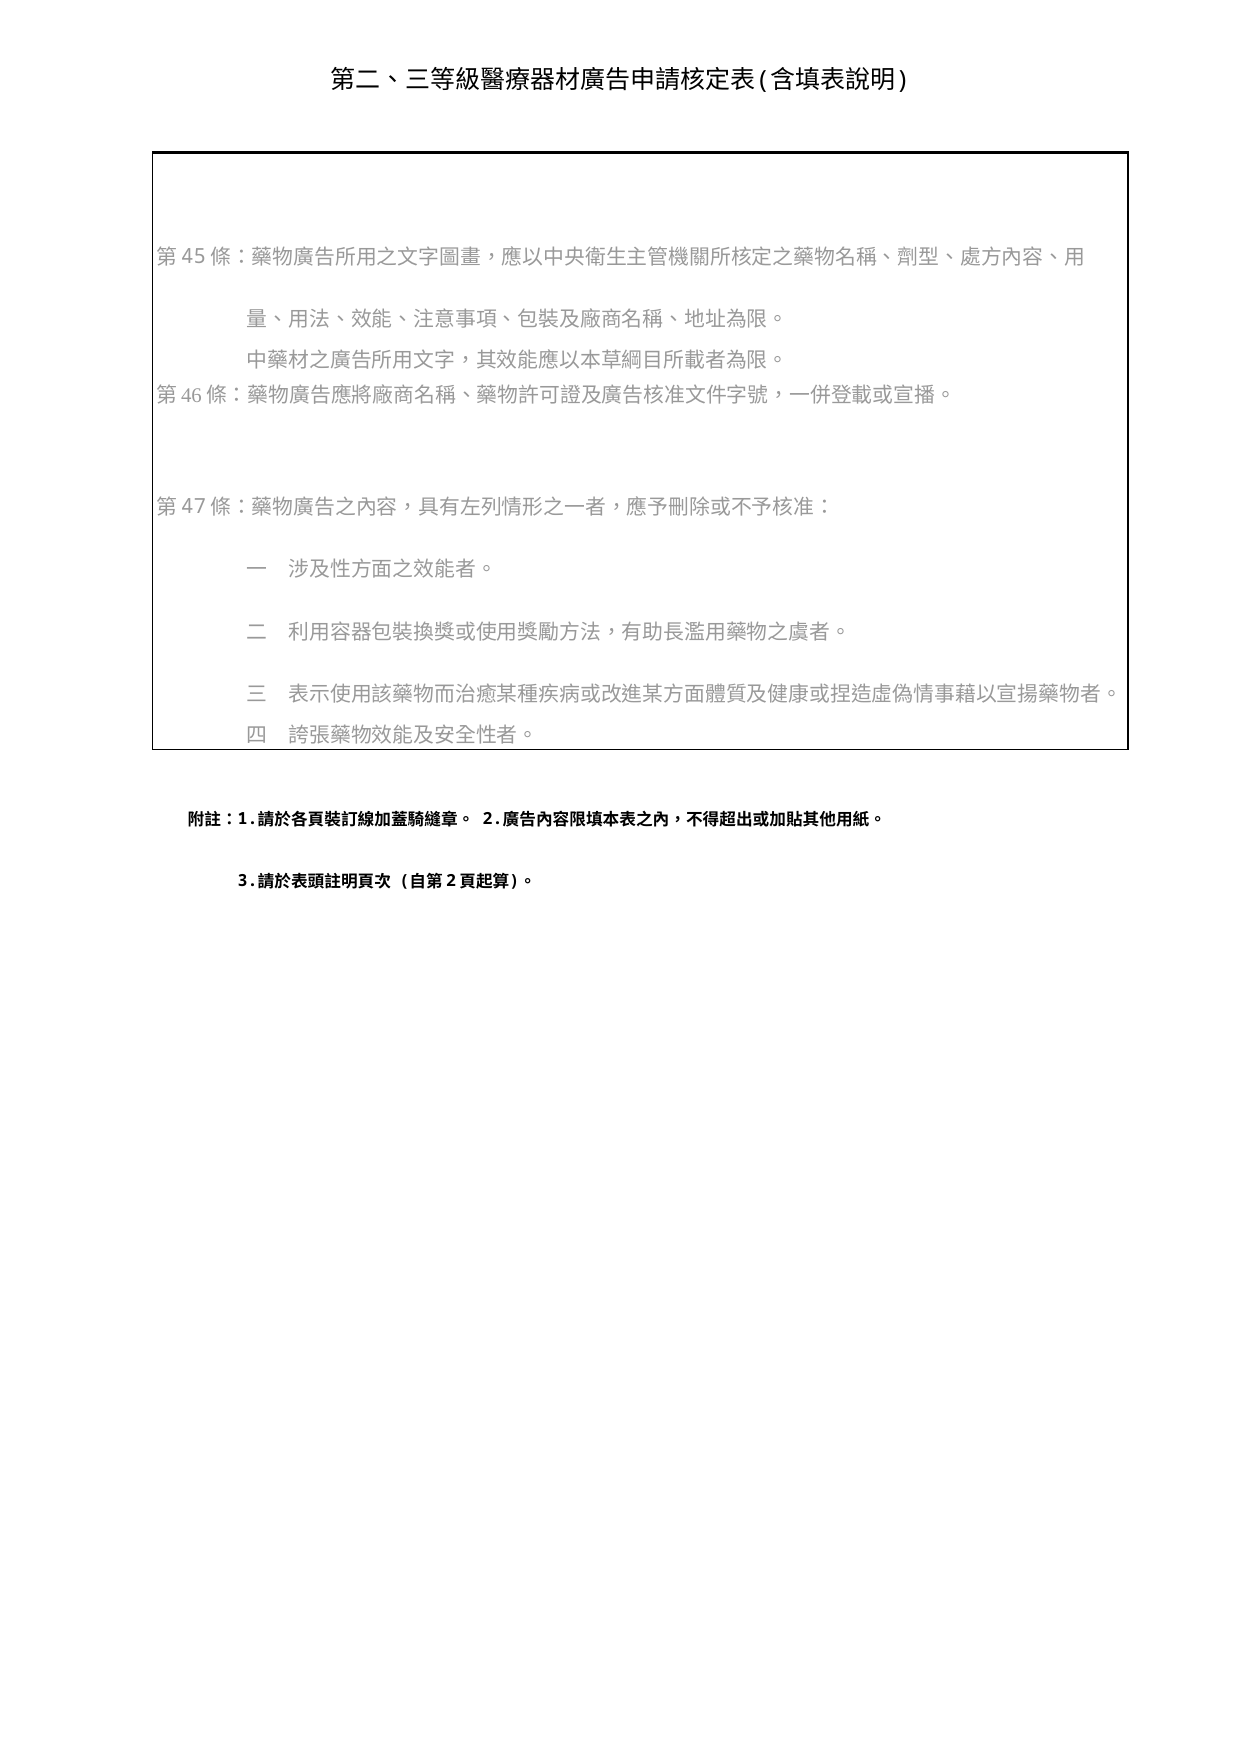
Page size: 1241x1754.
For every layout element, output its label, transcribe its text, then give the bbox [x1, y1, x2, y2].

table_cell 第45條：藥物廣告所用之文字圖畫，應以中央衛生主管機關所核定之藥物名稱、劑型、處方內容、用量、用法、效能、注意事項、包裝及廠商名稱、地址為限。 中藥材之廣告所用文字，其效能應以本草綱目所載者為限。 第46條：藥物廣告應將廠商名稱、藥物許可證及廣告核准文件字號，一併登載或宣播。 第47條：藥物廣告之內容，具有左列情形之一者，應予刪除或不予核准： 一 涉及性方面之效能者。 二 利用容器包裝換獎或使用獎勵方法，有助長濫用藥物之虞者。 三 表示使用該藥物而治癒某種疾病或改進某方面體質及健康或捏造虛偽情事藉以宣揚藥物者。 四 誇張藥物效能及安全性者。 [153, 154, 1127, 749]
text 附註：1.請於各頁裝訂線加蓋騎縫章。 2.廣告內容限填本表之內，不得超出或加貼其他用紙。 [187, 776, 1053, 839]
text 3.請於表頭註明頁次 (自第2頁起算)。 [187, 839, 1053, 901]
